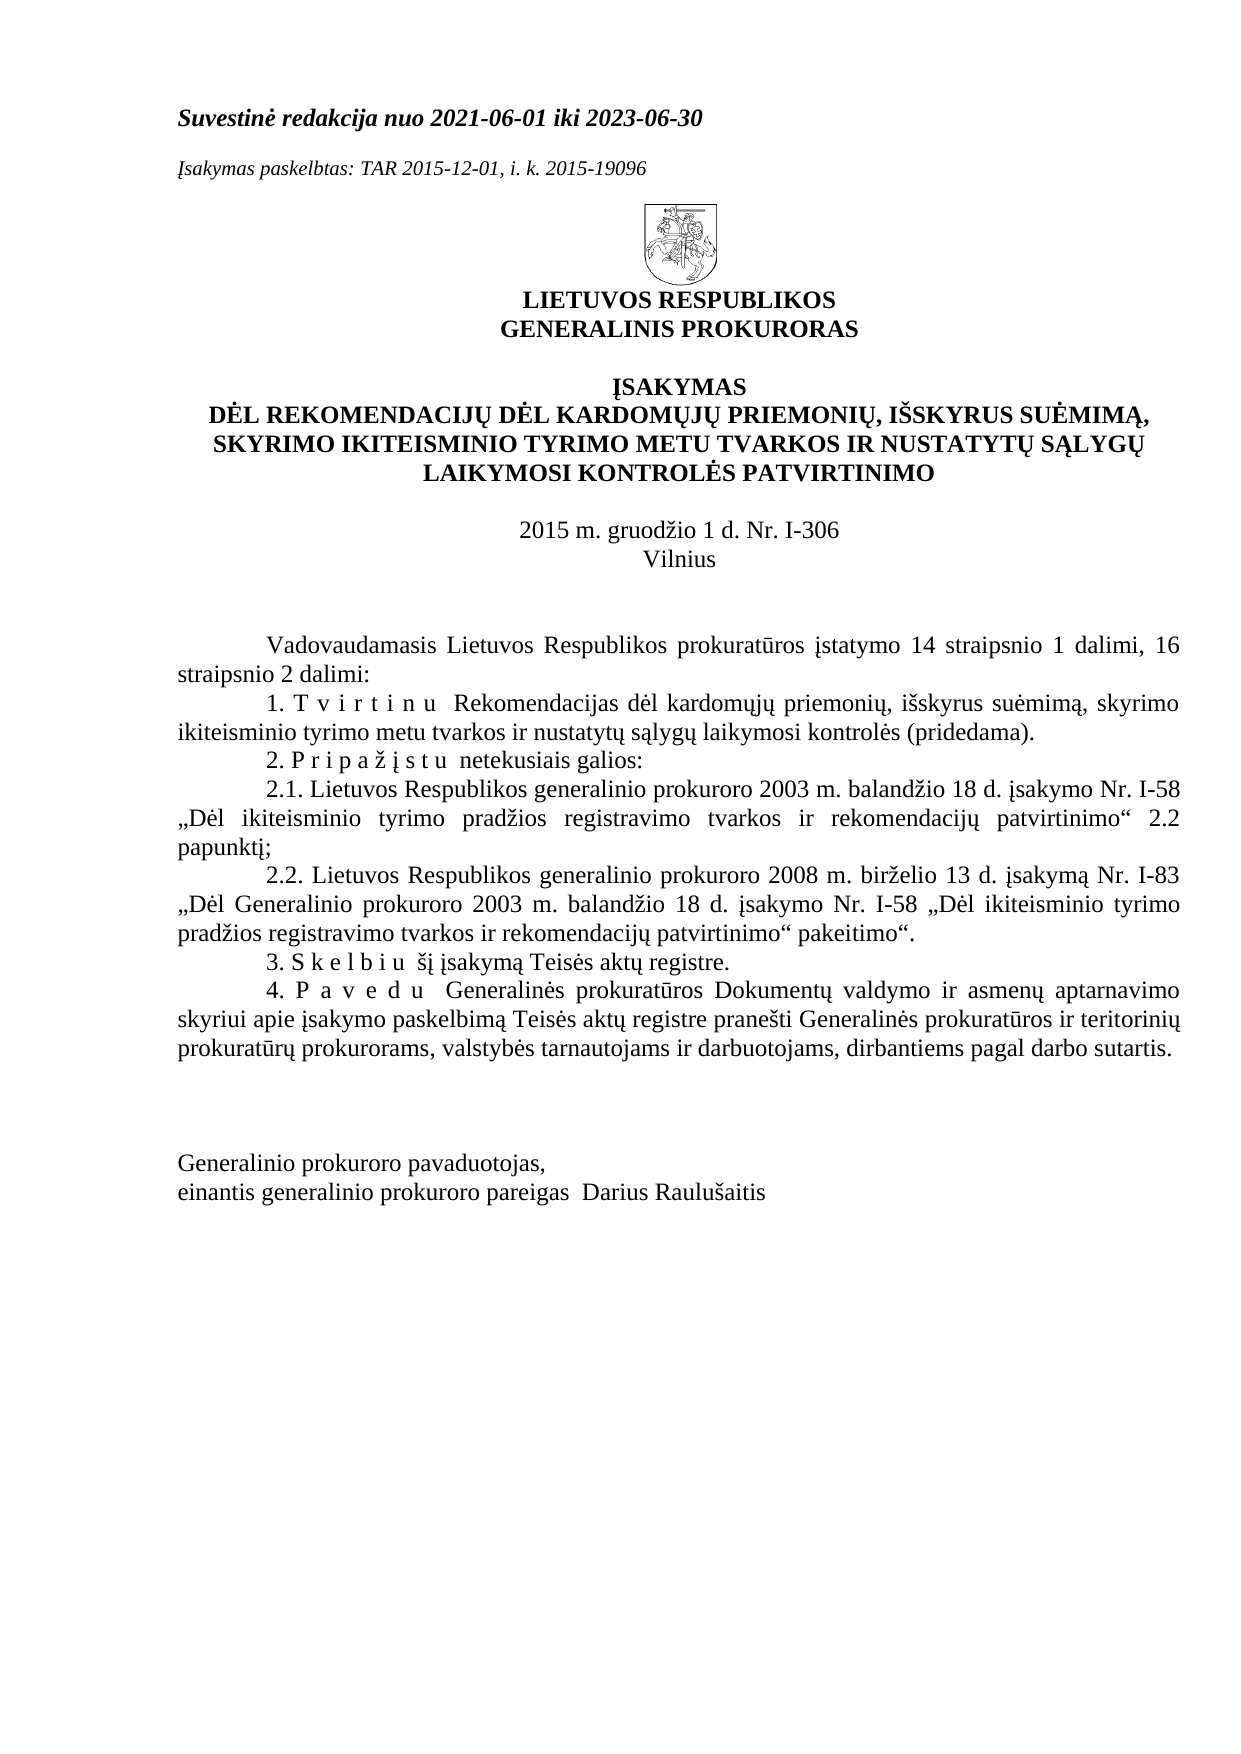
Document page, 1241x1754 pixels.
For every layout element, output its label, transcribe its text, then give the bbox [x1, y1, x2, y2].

text Vilnius [177, 544, 1181, 573]
text 1. T v i r t i n u Rekomendacijas dėl kardomųjų priemonių, išskyrus suėmimą, skyrimo ikiteisminio tyrimo metu tvarkos ir nustatytų sąlygų laikymosi kontrolės (pridedama). [177, 688, 1181, 746]
text ĮSAKYMAS [177, 372, 1181, 401]
text 2.1. Lietuvos Respublikos generalinio prokuroro 2003 m. balandžio 18 d. įsakymo Nr. I-58 „Dėl ikiteisminio tyrimo pradžios registravimo tvarkos ir rekomendacijų patvirtinimo“ 2.2 papunktį; [177, 774, 1181, 861]
text Vadovaudamasis Lietuvos Respublikos prokuratūros įstatymo 14 straipsnio 1 dalimi, 16 straipsnio 2 dalimi: [177, 631, 1181, 688]
text 2015 m. gruodžio 1 d. Nr. I-306 [177, 516, 1181, 544]
text Generalinio prokuroro pavaduotojas, [177, 1148, 1181, 1177]
text einantis generalinio prokuroro pareigas Darius Raulušaitis [177, 1177, 1181, 1206]
text LIETUVOS RESPUBLIKOS [177, 286, 1181, 314]
text GENERALINIS PROKURORAS [177, 314, 1181, 343]
text Įsakymas paskelbtas: TAR 2015-12-01, i. k. 2015-19096 [177, 156, 1181, 180]
text 3. S k e l b i u šį įsakymą Teisės aktų registre. [177, 947, 1181, 976]
text Suvestinė redakcija nuo 2021-06-01 iki 2023-06-30 [177, 103, 1181, 132]
text DĖL rekomendacijų dėl kardomųjų priemonių, išskyrus suėmimą, skyrimo ikiteisminio tyrimo metu tvarkos ir nustatytų sąlygų laikymosi kontrolės patvirtinimo [177, 401, 1181, 487]
text 2.2. Lietuvos Respublikos generalinio prokuroro 2008 m. birželio 13 d. įsakymą Nr. I-83 „Dėl Generalinio prokuroro 2003 m. balandžio 18 d. įsakymo Nr. I-58 „Dėl ikiteisminio tyrimo pradžios registravimo tvarkos ir rekomendacijų patvirtinimo“ pakeitimo“. [177, 861, 1181, 947]
text 2. P r i p a ž į s t u netekusiais galios: [177, 746, 1181, 774]
text 4. P a v e d u Generalinės prokuratūros Dokumentų valdymo ir asmenų aptarnavimo skyriui apie įsakymo paskelbimą Teisės aktų registre pranešti Generalinės prokuratūros ir teritorinių prokuratūrų prokurorams, valstybės tarnautojams ir darbuotojams, dirbantiems pagal darbo sutartis. [177, 976, 1181, 1062]
